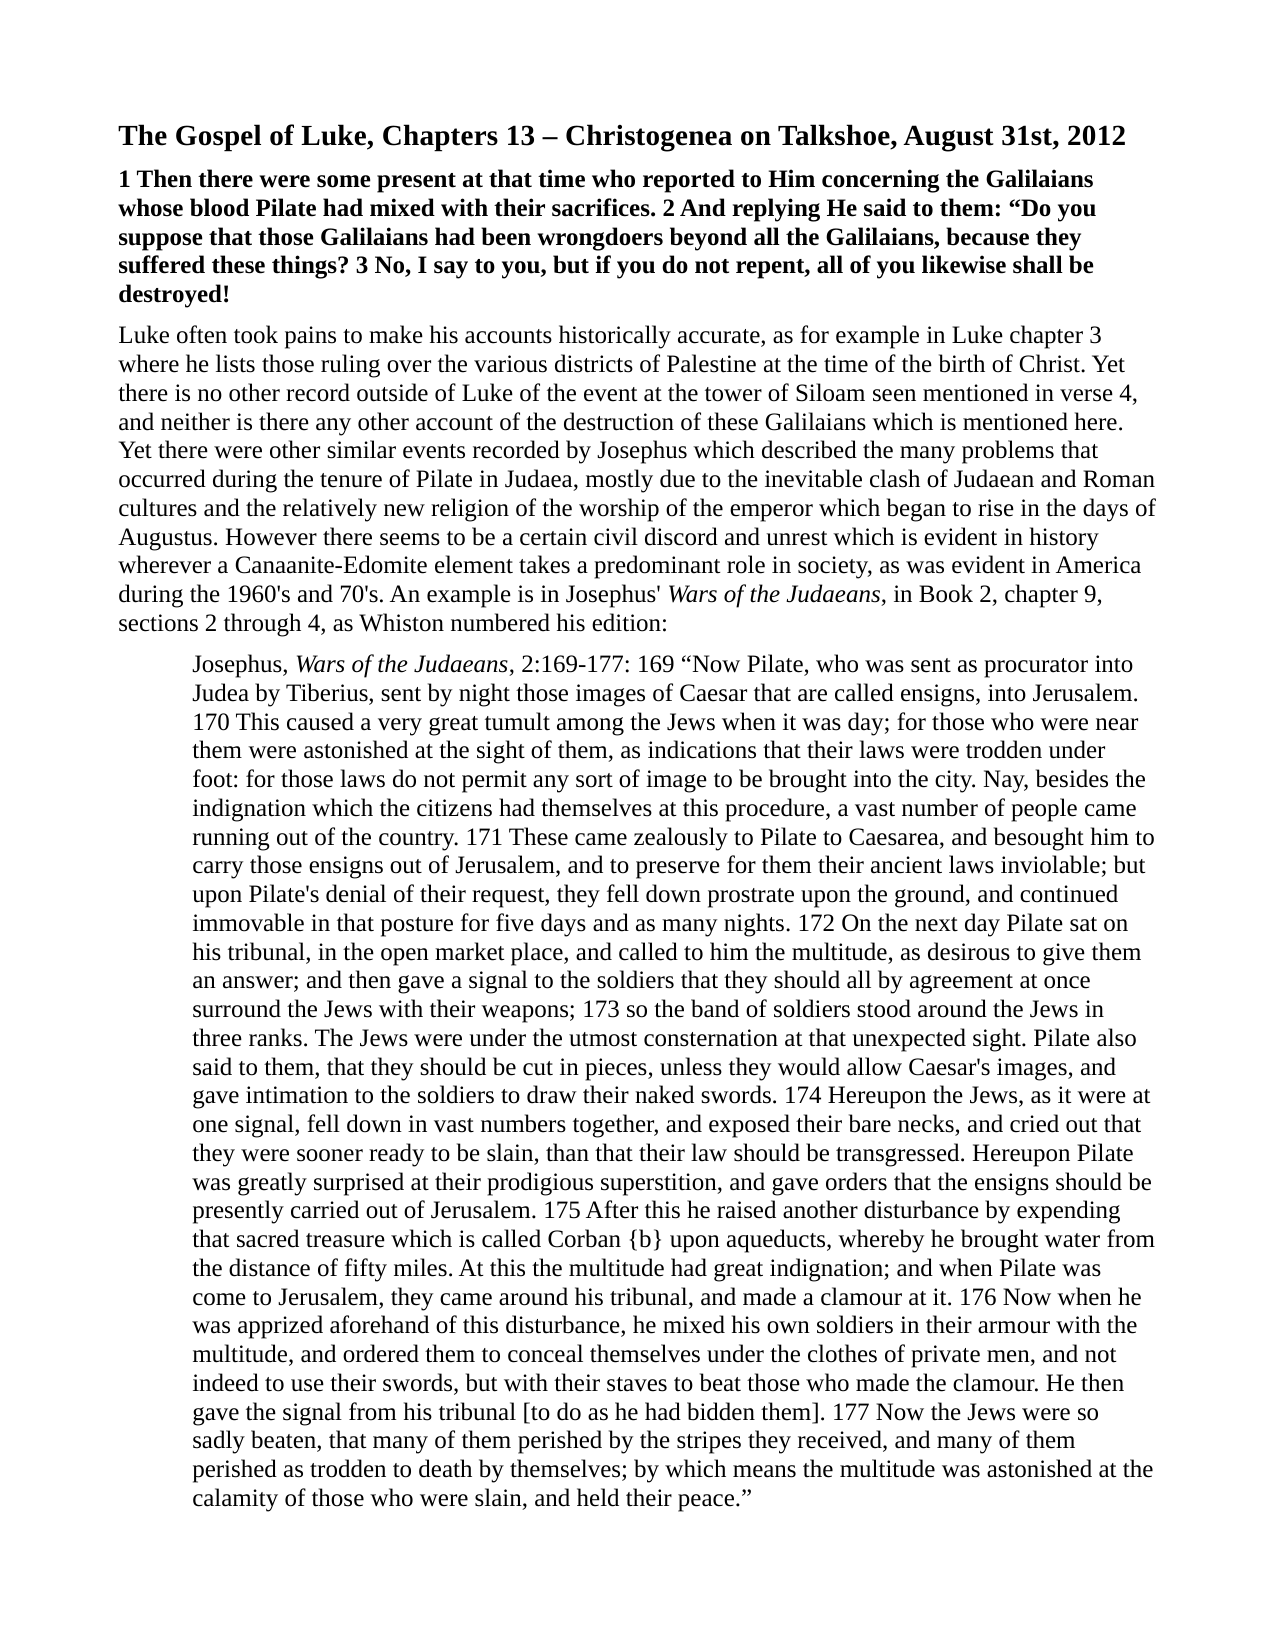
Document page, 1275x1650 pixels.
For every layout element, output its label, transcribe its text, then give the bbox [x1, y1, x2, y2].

text Josephus, Wars of the Judaeans, 2:169-177: 169 “Now Pilate, who was sent as procurator into Judea by Tiberius, sent by night those images of Caesar that are called ensigns, into Jerusalem. 170 This caused a very great tumult among the Jews when it was day; for those who were near them were astonished at the sight of them, as indications that their laws were trodden under foot: for those laws do not permit any sort of image to be brought into the city. Nay, besides the indignation which the citizens had themselves at this procedure, a vast number of people came running out of the country. 171 These came zealously to Pilate to Caesarea, and besought him to carry those ensigns out of Jerusalem, and to preserve for them their ancient laws inviolable; but upon Pilate's denial of their request, they fell down prostrate upon the ground, and continued immovable in that posture for five days and as many nights. 172 On the next day Pilate sat on his tribunal, in the open market place, and called to him the multitude, as desirous to give them an answer; and then gave a signal to the soldiers that they should all by agreement at once surround the Jews with their weapons; 173 so the band of soldiers stood around the Jews in three ranks. The Jews were under the utmost consternation at that unexpected sight. Pilate also said to them, that they should be cut in pieces, unless they would allow Caesar's images, and gave intimation to the soldiers to draw their naked swords. 174 Hereupon the Jews, as it were at one signal, fell down in vast numbers together, and exposed their bare necks, and cried out that they were sooner ready to be slain, than that their law should be transgressed. Hereupon Pilate was greatly surprised at their prodigious superstition, and gave orders that the ensigns should be presently carried out of Jerusalem. 175 After this he raised another disturbance by expending that sacred treasure which is called Corban {b} upon aqueducts, whereby he brought water from the distance of fifty miles. At this the multitude had great indignation; and when Pilate was come to Jerusalem, they came around his tribunal, and made a clamour at it. 176 Now when he was apprized aforehand of this disturbance, he mixed his own soldiers in their armour with the multitude, and ordered them to conceal themselves under the clothes of private men, and not indeed to use their swords, but with their staves to beat those who made the clamour. He then gave the signal from his tribunal [to do as he had bidden them]. 177 Now the Jews were so sadly beaten, that many of them perished by the stripes they received, and many of them perished as trodden to death by themselves; by which means the multitude was astonished at the calamity of those who were slain, and held their peace.” [192, 649, 1157, 1512]
text Luke often took pains to make his accounts historically accurate, as for example in Luke chapter 3 where he lists those ruling over the various districts of Palestine at the time of the birth of Christ. Yet there is no other record outside of Luke of the event at the tower of Siloam seen mentioned in verse 4, and neither is there any other account of the destruction of these Galilaians which is mentioned here. Yet there were other similar events recorded by Josephus which described the many problems that occurred during the tenure of Pilate in Judaea, mostly due to the inevitable clash of Judaean and Roman cultures and the relatively new religion of the worship of the emperor which began to rise in the days of Augustus. However there seems to be a certain civil discord and unrest which is evident in history wherever a Canaanite-Edomite element takes a predominant role in society, as was evident in America during the 1960's and 70's. An example is in Josephus' Wars of the Judaeans, in Book 2, chapter 9, sections 2 through 4, as Whiston numbered his edition: [118, 320, 1157, 637]
text 1 Then there were some present at that time who reported to Him concerning the Galilaians whose blood Pilate had mixed with their sacrifices. 2 And replying He said to them: “Do you suppose that those Galilaians had been wrongdoers beyond all the Galilaians, because they suffered these things? 3 No, I say to you, but if you do not repent, all of you likewise shall be destroyed! [118, 164, 1157, 308]
text The Gospel of Luke, Chapters 13 – Christogenea on Talkshoe, August 31st, 2012 [118, 118, 1157, 152]
